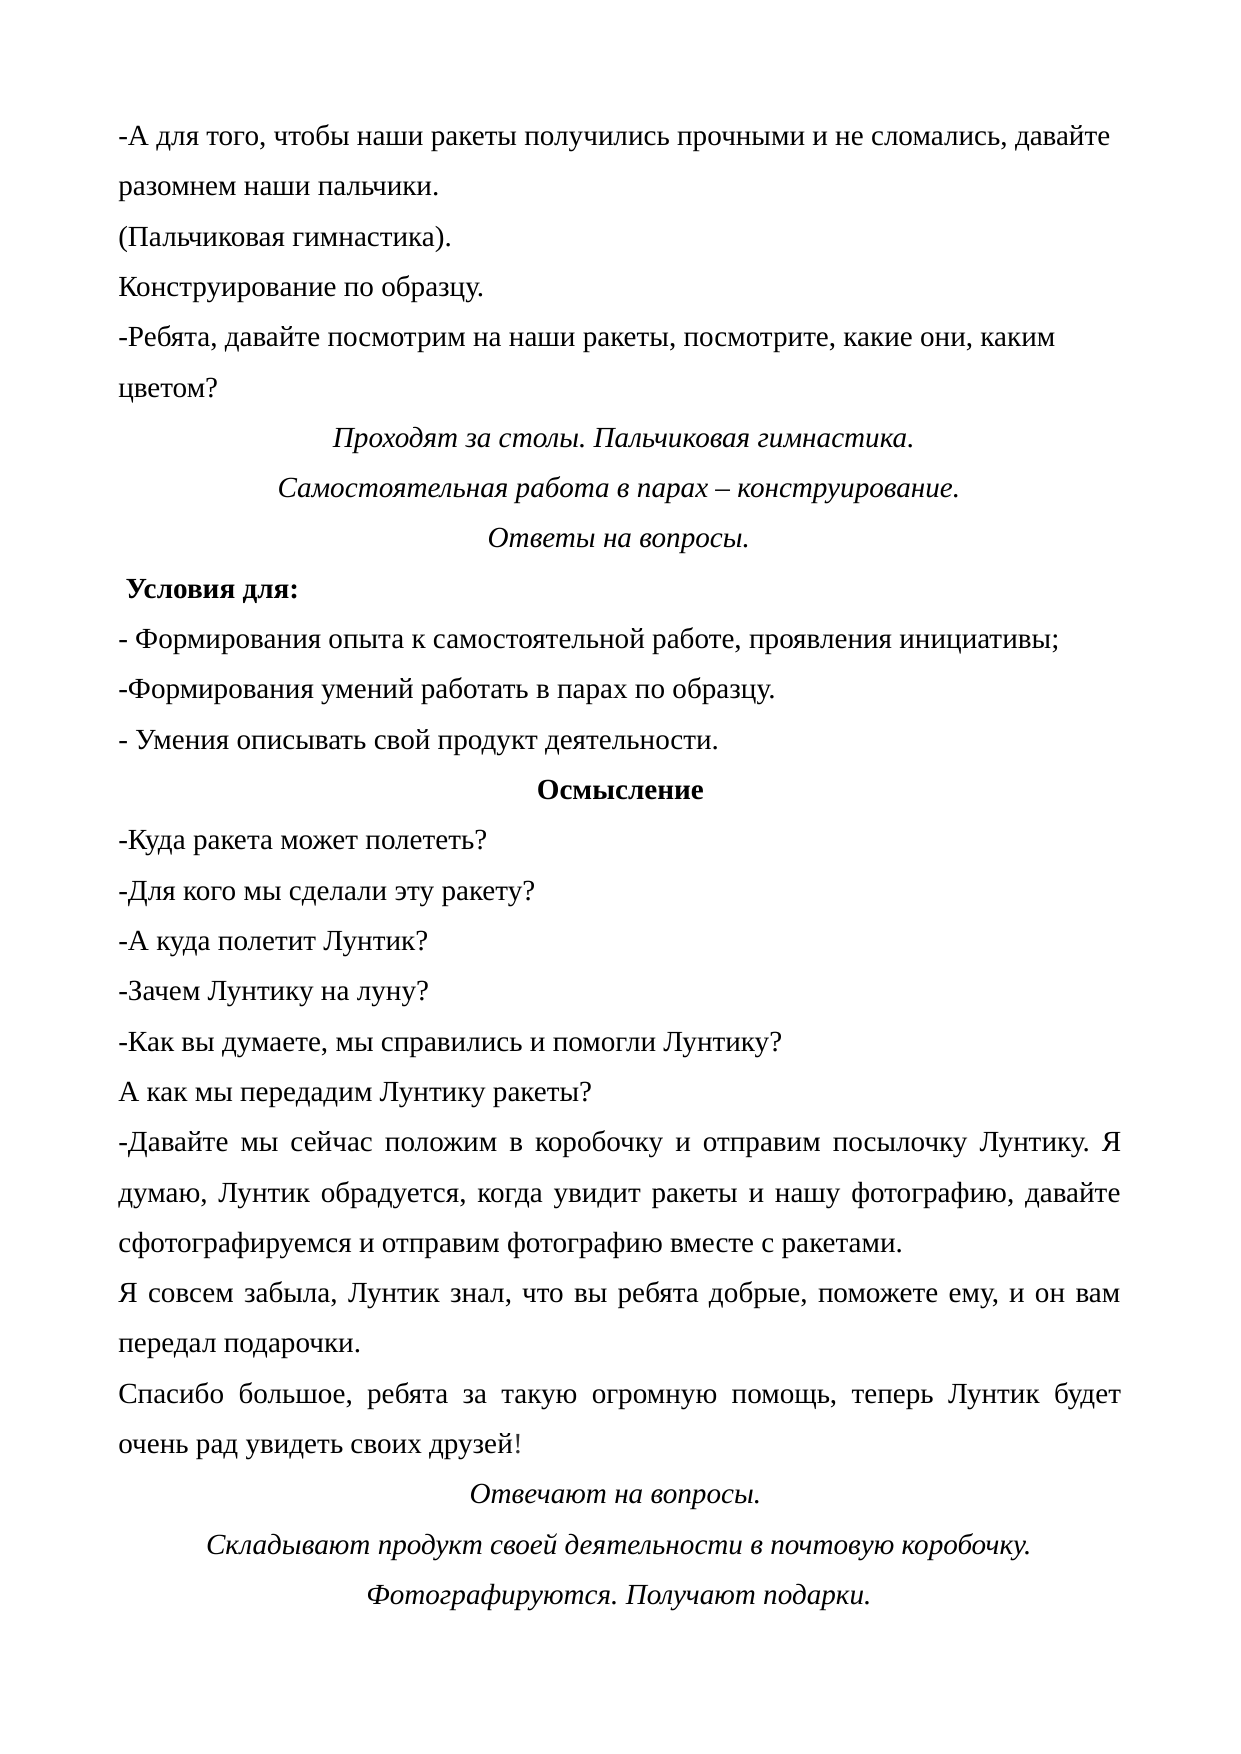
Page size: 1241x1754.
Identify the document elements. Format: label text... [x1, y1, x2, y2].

text Спасибо большое, ребята за такую огромную помощь, теперь Лунтик будет очень рад увидеть своих друзей! [118, 1376, 1122, 1460]
text (Пальчиковая гимнастика). [118, 219, 1122, 252]
text Отвечают на вопросы. [118, 1477, 1122, 1510]
text Осмысление [118, 772, 1122, 806]
text - Умения описывать свой продукт деятельности. [118, 722, 1122, 755]
text - Формирования опыта к самостоятельной работе, проявления инициативы; [118, 621, 1122, 655]
text -Для кого мы сделали эту ракету? [118, 873, 1122, 906]
text Самостоятельная работа в парах – конструирование. [118, 470, 1122, 504]
text А как мы передадим Лунтику ракеты? [118, 1074, 1122, 1108]
text Ответы на вопросы. [118, 521, 1122, 554]
text Проходят за столы. Пальчиковая гимнастика. [118, 420, 1122, 453]
text Складывают продукт своей деятельности в почтовую коробочку. Фотографируются. Получают подарки. [118, 1527, 1122, 1611]
text Конструирование по образцу. [118, 269, 1122, 303]
text -Формирования умений работать в парах по образцу. [118, 672, 1122, 705]
text Условия для: [118, 571, 1122, 604]
text Я совсем забыла, Лунтик знал, что вы ребята добрые, поможете ему, и он вам передал подарочки. [118, 1275, 1122, 1359]
text -Ребята, давайте посмотрим на наши ракеты, посмотрите, какие они, каким цветом? [118, 319, 1122, 403]
text -А куда полетит Лунтик? [118, 923, 1122, 957]
text -А для того, чтобы наши ракеты получились прочными и не сломались, давайте разомнем наши пальчики. [118, 118, 1122, 202]
text -Куда ракета может полететь? [118, 822, 1122, 856]
text -Давайте мы сейчас положим в коробочку и отправим посылочку Лунтику. Я думаю, Лунтик обрадуется, когда увидит ракеты и нашу фотографию, давайте сфотографируемся и отправим фотографию вместе с ракетами. [118, 1124, 1122, 1258]
text -Зачем Лунтику на луну? [118, 973, 1122, 1007]
text -Как вы думаете, мы справились и помогли Лунтику? [118, 1024, 1122, 1057]
